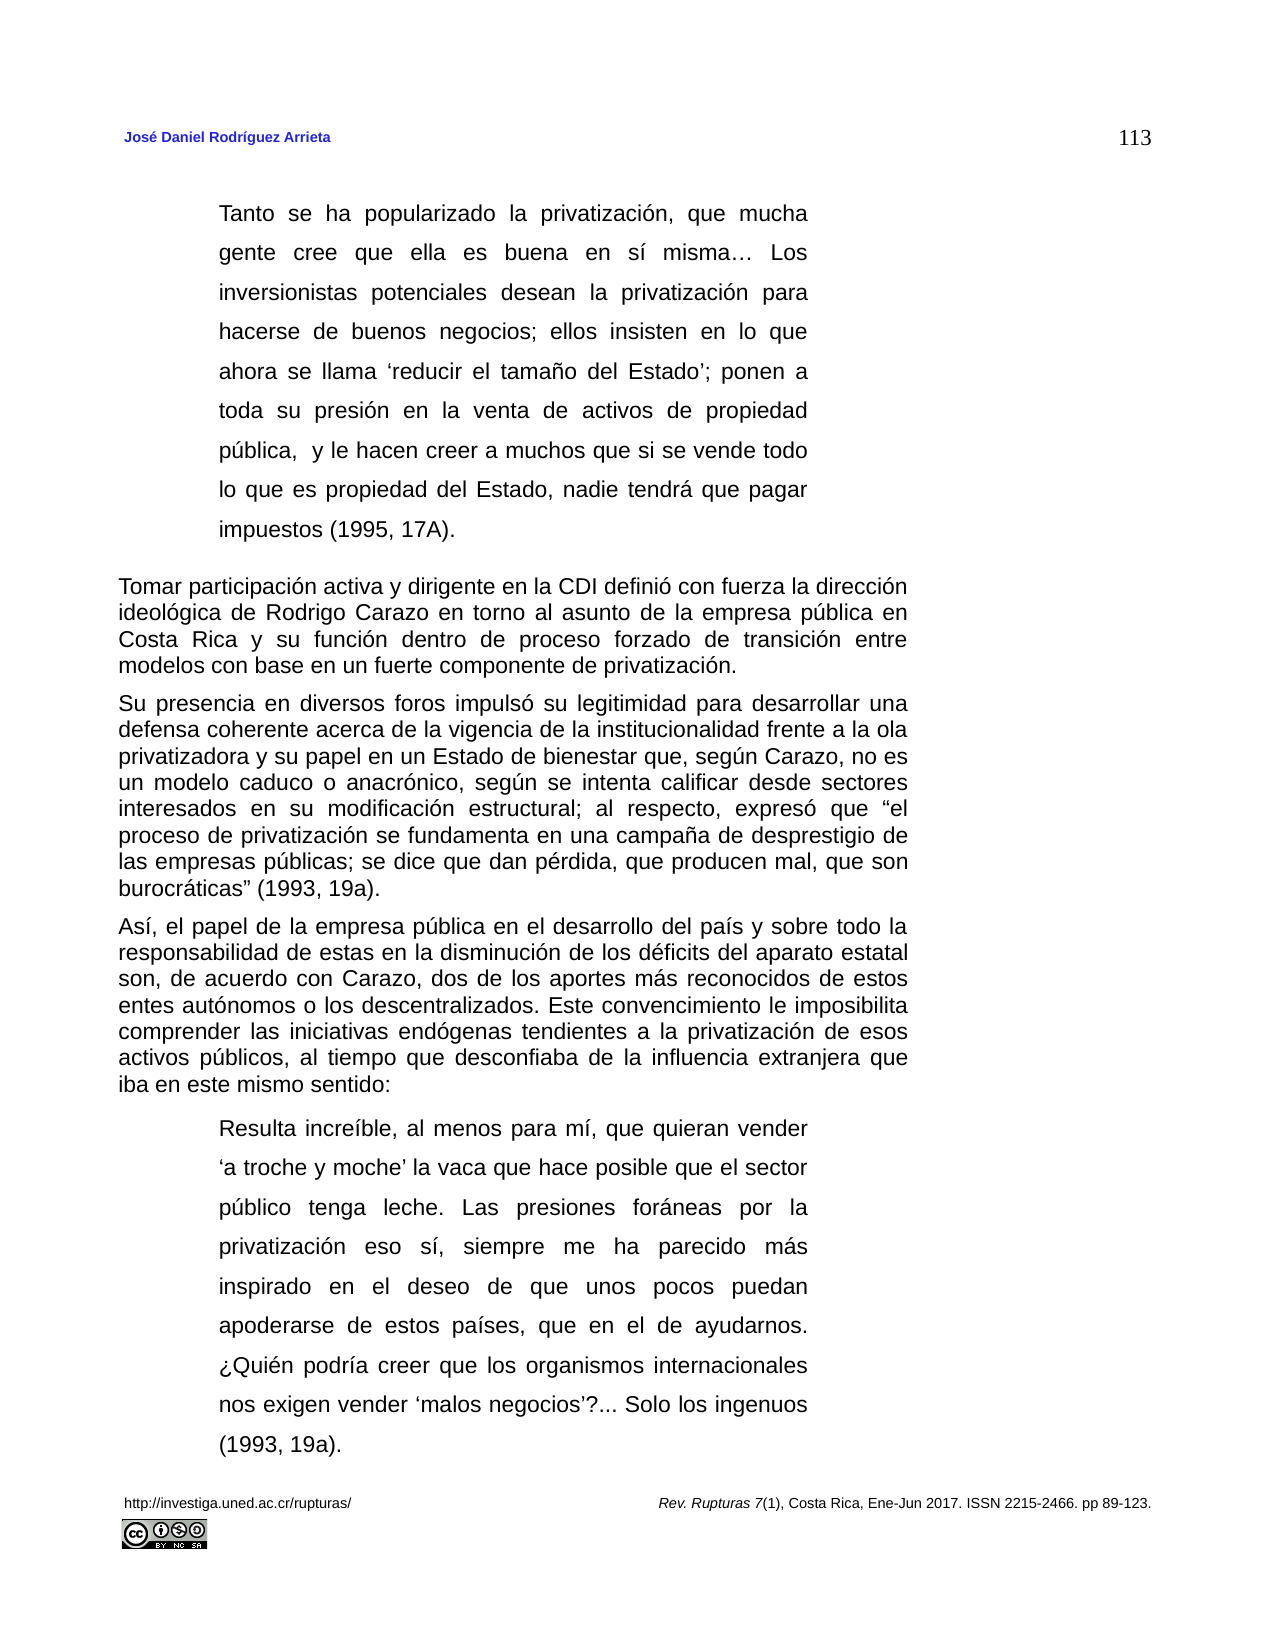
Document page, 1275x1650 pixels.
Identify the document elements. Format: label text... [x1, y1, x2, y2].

text Así, el papel de la empresa pública en el desarrollo del país y sobre todo la responsabilidad de estas en la disminución de los déficits del aparato estatal son, de acuerdo con Carazo, dos de los aportes más reconocidos de estos entes autónomos o los descentralizados. Este convencimiento le imposibilita comprender las iniciativas endógenas tendientes a la privatización de esos activos públicos, al tiempo que desconfiaba de la influencia extranjera que iba en este mismo sentido: [118, 913, 909, 1097]
picture [121, 1519, 208, 1549]
text Su presencia en diversos foros impulsó su legitimidad para desarrollar una defensa coherente acerca de la vigencia de la institucionalidad frente a la ola privatizadora y su papel en un Estado de bienestar que, según Carazo, no es un modelo caduco o anacrónico, según se intenta calificar desde sectores interesados en su modificación estructural; al respecto, expresó que “el proceso de privatización se fundamenta en una campaña de desprestigio de las empresas públicas; se dice que dan pérdida, que producen mal, que son burocráticas” (1993, 19a). [118, 690, 909, 901]
text Tomar participación activa y dirigente en la CDI definió con fuerza la dirección ideológica de Rodrigo Carazo en torno al asunto de la empresa pública en Costa Rica y su función dentro de proceso forzado de transición entre modelos con base en un fuerte componente de privatización. [118, 573, 909, 678]
text Tanto se ha popularizado la privatización, que mucha gente cree que ella es buena en sí misma… Los inversionistas potenciales desean la privatización para hacerse de buenos negocios; ellos insisten en lo que ahora se llama ‘reducir el tamaño del Estado’; ponen a toda su presión en la venta de activos de propiedad pública, y le hacen creer a muchos que si se vende todo lo que es propiedad del Estado, nadie tendrá que pagar impuestos (1995, 17A). [218, 200, 808, 542]
text Resulta increíble, al menos para mí, que quieran vender ‘a troche y moche’ la vaca que hace posible que el sector público tenga leche. Las presiones foráneas por la privatización eso sí, siempre me ha parecido más inspirado en el deseo de que unos pocos puedan apoderarse de estos países, que en el de ayudarnos. ¿Quién podría creer que los organismos internacionales nos exigen vender ‘malos negocios’?... Solo los ingenuos (1993, 19a). [218, 1115, 808, 1457]
